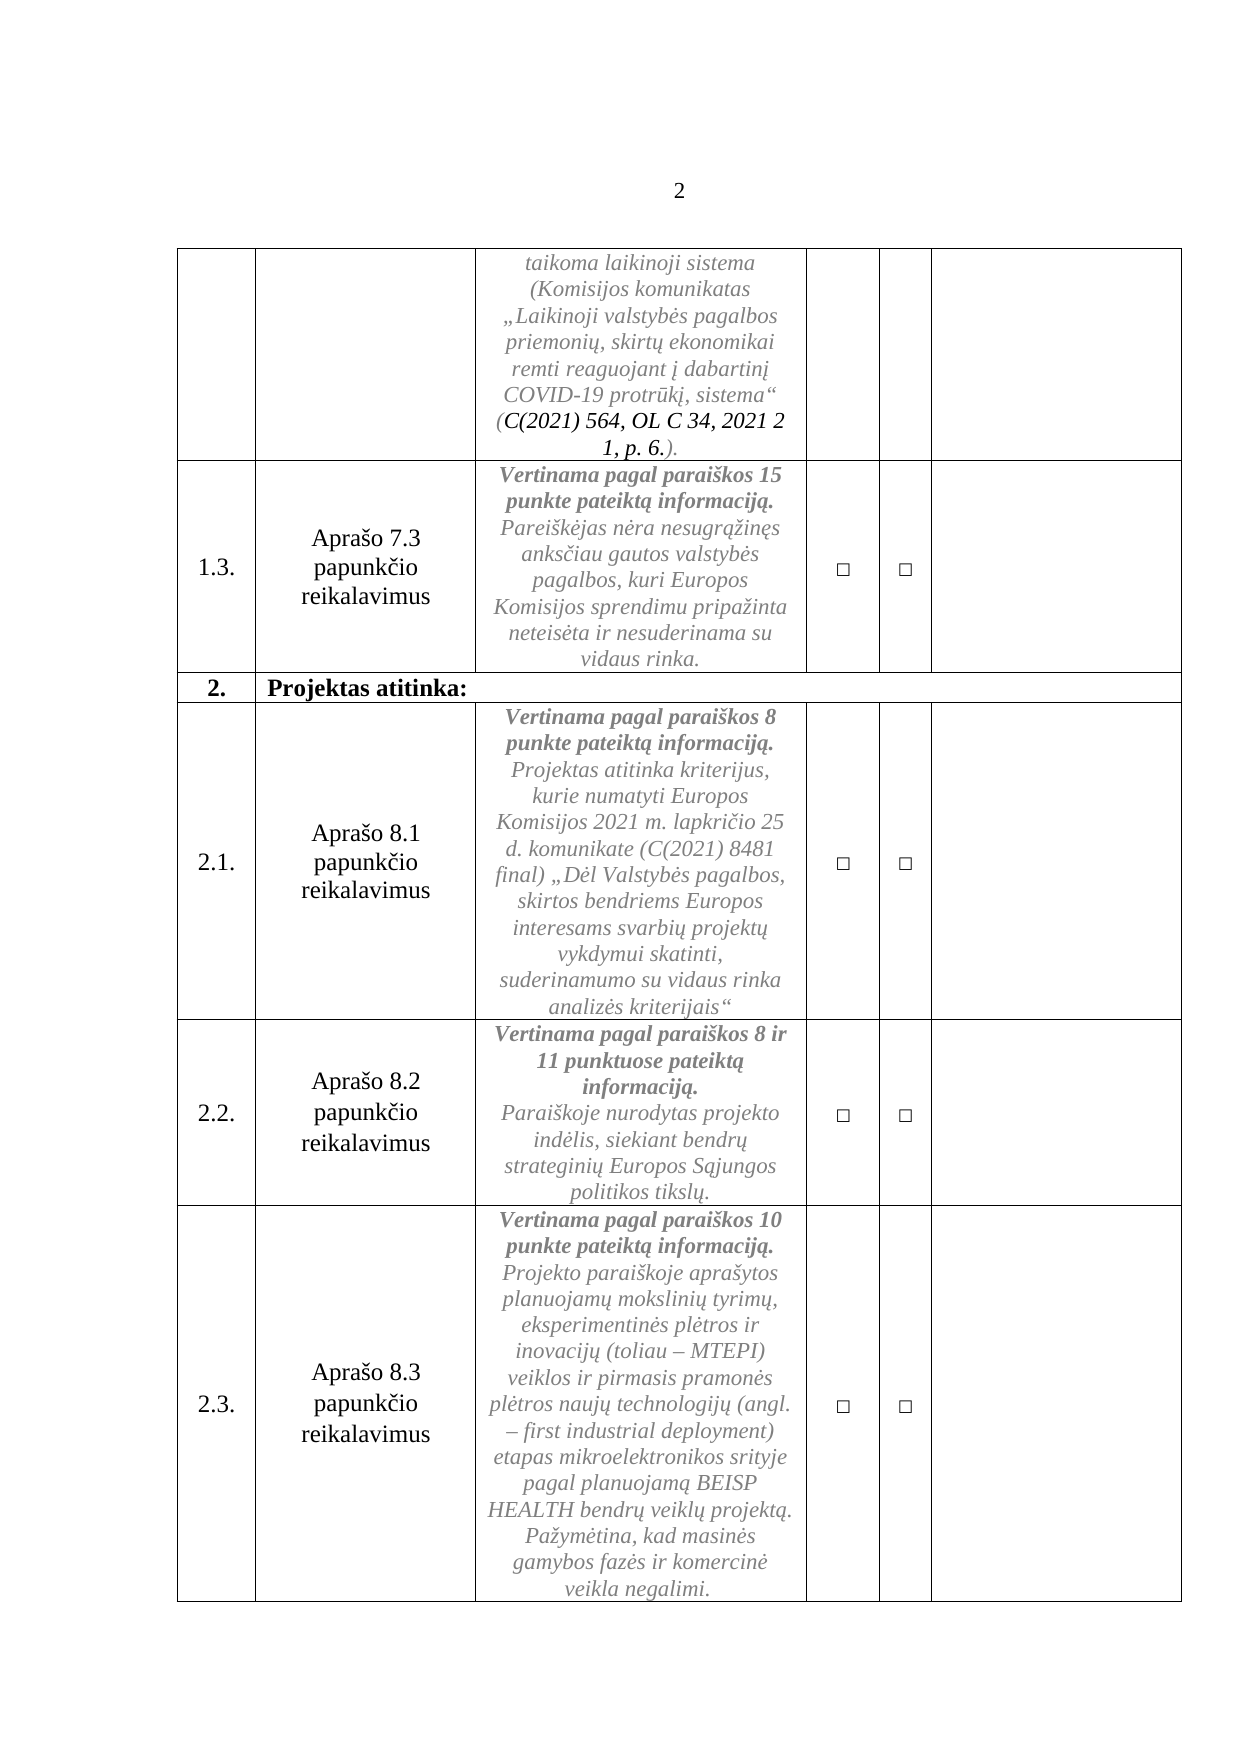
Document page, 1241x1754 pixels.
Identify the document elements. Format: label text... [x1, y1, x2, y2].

table_cell 2.3. [178, 1206, 255, 1601]
table_cell ☐ [807, 1020, 879, 1205]
table_cell ☐ [880, 1206, 931, 1601]
table_cell [932, 249, 1181, 460]
table_cell Projektas atitinka: [256, 673, 1181, 702]
table_cell Vertinama pagal paraiškos 8 punkte pateiktą informaciją. Projektas atitinka kriterijus, kurie numatyti Europos Komisijos 2021 m. lapkričio 25 d. komunikate (C(2021) 8481 final) „Dėl Valstybės pagalbos, skirtos bendriems Europos interesams svarbių projektų vykdymui skatinti, suderinamumo su vidaus rinka analizės kriterijais“ [476, 703, 806, 1019]
table_cell Aprašo 8.3 papunkčio reikalavimus [256, 1206, 475, 1601]
table_cell [178, 249, 255, 460]
table_cell 2. [178, 673, 255, 702]
table_cell Aprašo 8.2 papunkčio reikalavimus [256, 1020, 475, 1205]
table_cell ☐ [880, 461, 931, 672]
table_cell Vertinama pagal paraiškos 10 punkte pateiktą informaciją. Projekto paraiškoje aprašytos planuojamų mokslinių tyrimų, eksperimentinės plėtros ir inovacijų (toliau – MTEPI) veiklos ir pirmasis pramonės plėtros naujų technologijų (angl. – first industrial deployment) etapas mikroelektronikos srityje pagal planuojamą BEISP HEALTH bendrų veiklų projektą. Pažymėtina, kad masinės gamybos fazės ir komercinė veikla negalimi. [476, 1206, 806, 1601]
table_cell [807, 249, 879, 460]
table_cell [256, 249, 475, 460]
table_cell 2.2. [178, 1020, 255, 1205]
table_cell taikoma laikinoji sistema (Komisijos komunikatas „Laikinoji valstybės pagalbos priemonių, skirtų ekonomikai remti reaguojant į dabartinį COVID-19 protrūkį, sistema“ (C(2021) 564, OL C 34, 2021 2 1, p. 6.). [476, 249, 806, 460]
table_cell [932, 1206, 1181, 1601]
table_cell [932, 1020, 1181, 1205]
table_cell ☐ [807, 1206, 879, 1601]
table_cell ☐ [807, 703, 879, 1019]
table_cell ☐ [880, 1020, 931, 1205]
table_cell [880, 249, 931, 460]
table_cell Aprašo 7.3 papunkčio reikalavimus [256, 461, 475, 672]
table_cell [932, 461, 1181, 672]
table_cell ☐ [880, 703, 931, 1019]
table_cell Vertinama pagal paraiškos 15 punkte pateiktą informaciją. Pareiškėjas nėra nesugrąžinęs anksčiau gautos valstybės pagalbos, kuri Europos Komisijos sprendimu pripažinta neteisėta ir nesuderinama su vidaus rinka. [476, 461, 806, 672]
table_cell ☐ [807, 461, 879, 672]
table_cell 1.3. [178, 461, 255, 672]
table_cell [932, 703, 1181, 1019]
table_cell Aprašo 8.1 papunkčio reikalavimus [256, 703, 475, 1019]
table_cell 2.1. [178, 703, 255, 1019]
table_cell Vertinama pagal paraiškos 8 ir 11 punktuose pateiktą informaciją. Paraiškoje nurodytas projekto indėlis, siekiant bendrų strateginių Europos Sąjungos politikos tikslų. [476, 1020, 806, 1205]
